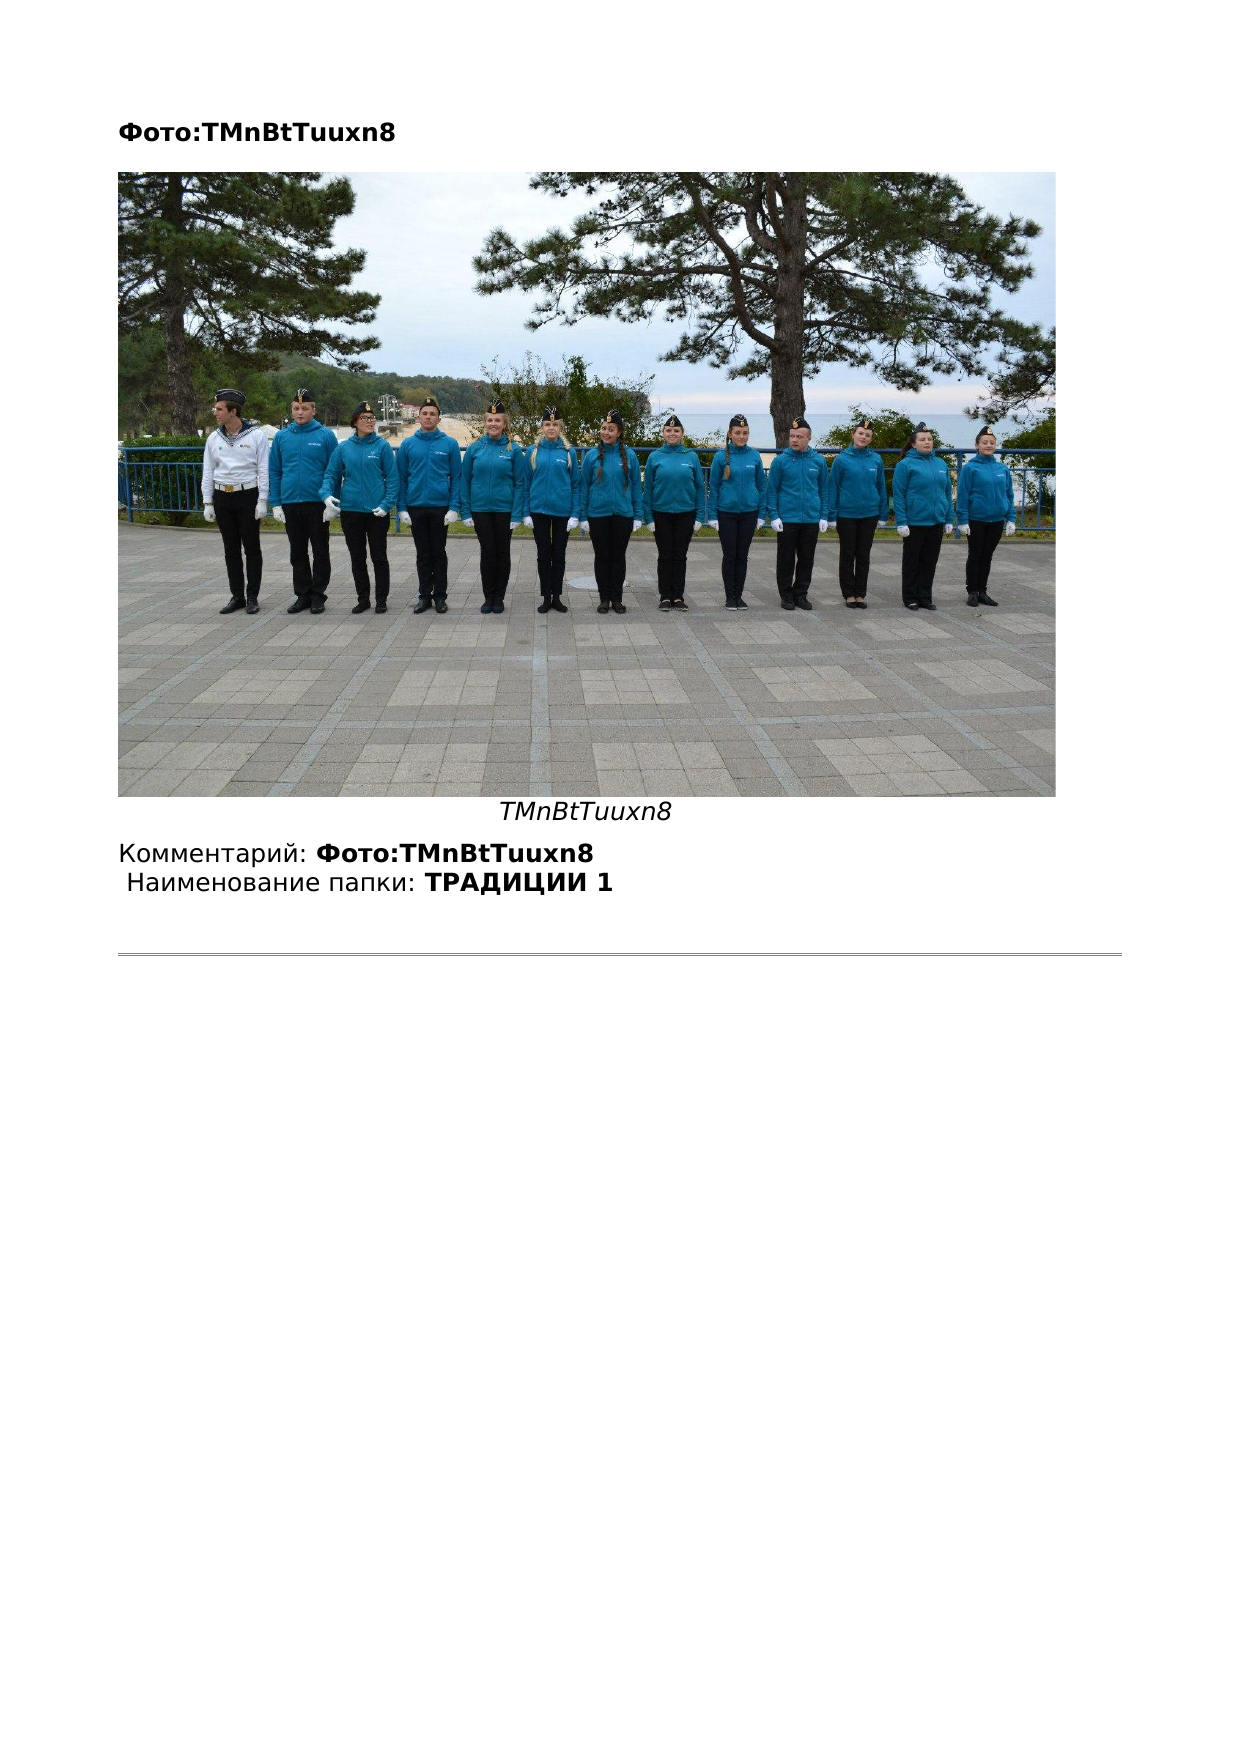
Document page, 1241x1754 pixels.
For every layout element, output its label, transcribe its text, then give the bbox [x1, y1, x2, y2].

text Комментарий: Фото:TMnBtTuuxn8 Наименование папки: ТРАДИЦИИ 1 [118, 839, 1122, 926]
picture [118, 172, 1056, 797]
subtitle Фото:TMnBtTuuxn8 [118, 118, 1122, 147]
text TMnBtTuuxn8 [118, 797, 1056, 826]
